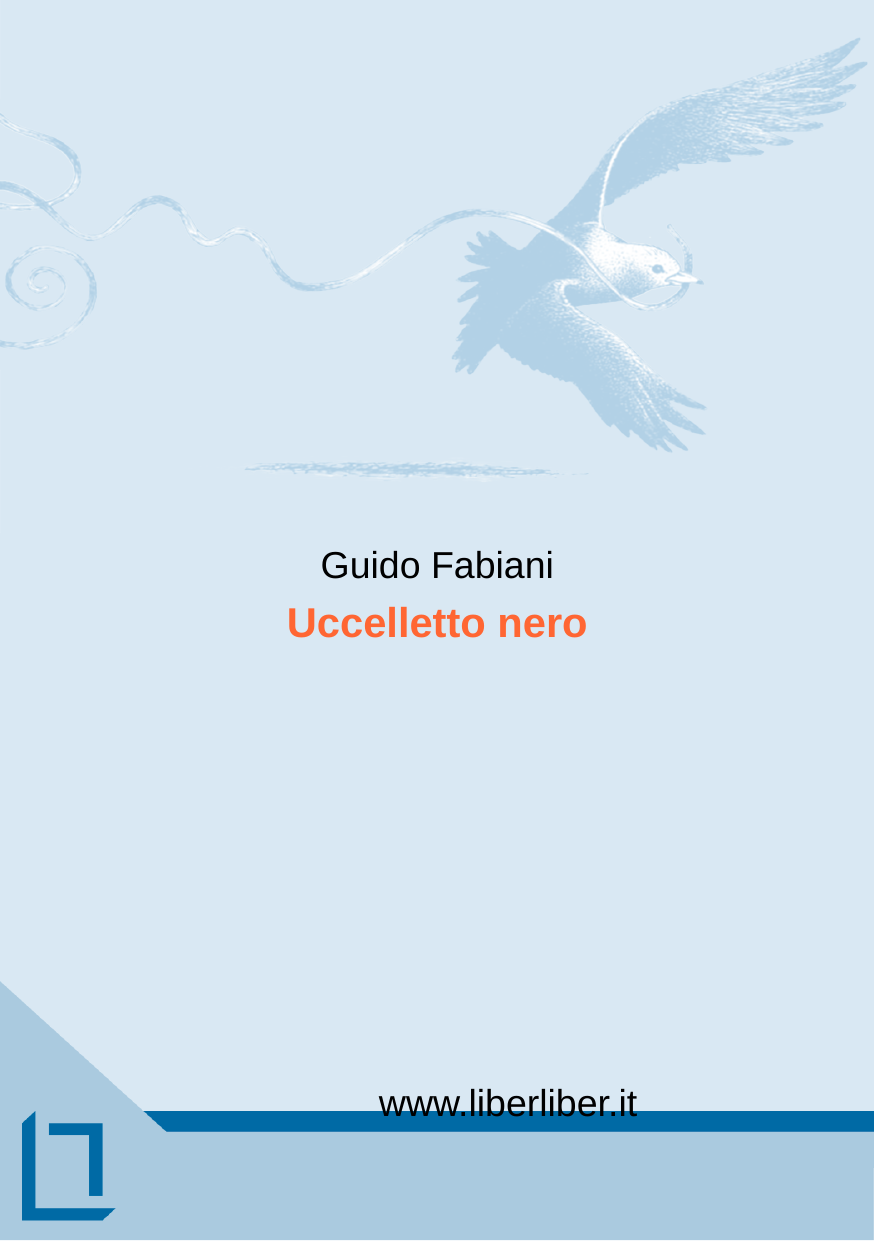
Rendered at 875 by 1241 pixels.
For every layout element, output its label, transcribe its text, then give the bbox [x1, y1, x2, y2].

picture [0, 0, 874, 1241]
text www.liberliber.it [331, 1081, 685, 1124]
text Guido Fabiani [94, 543, 779, 586]
text Uccelletto nero [94, 598, 779, 646]
